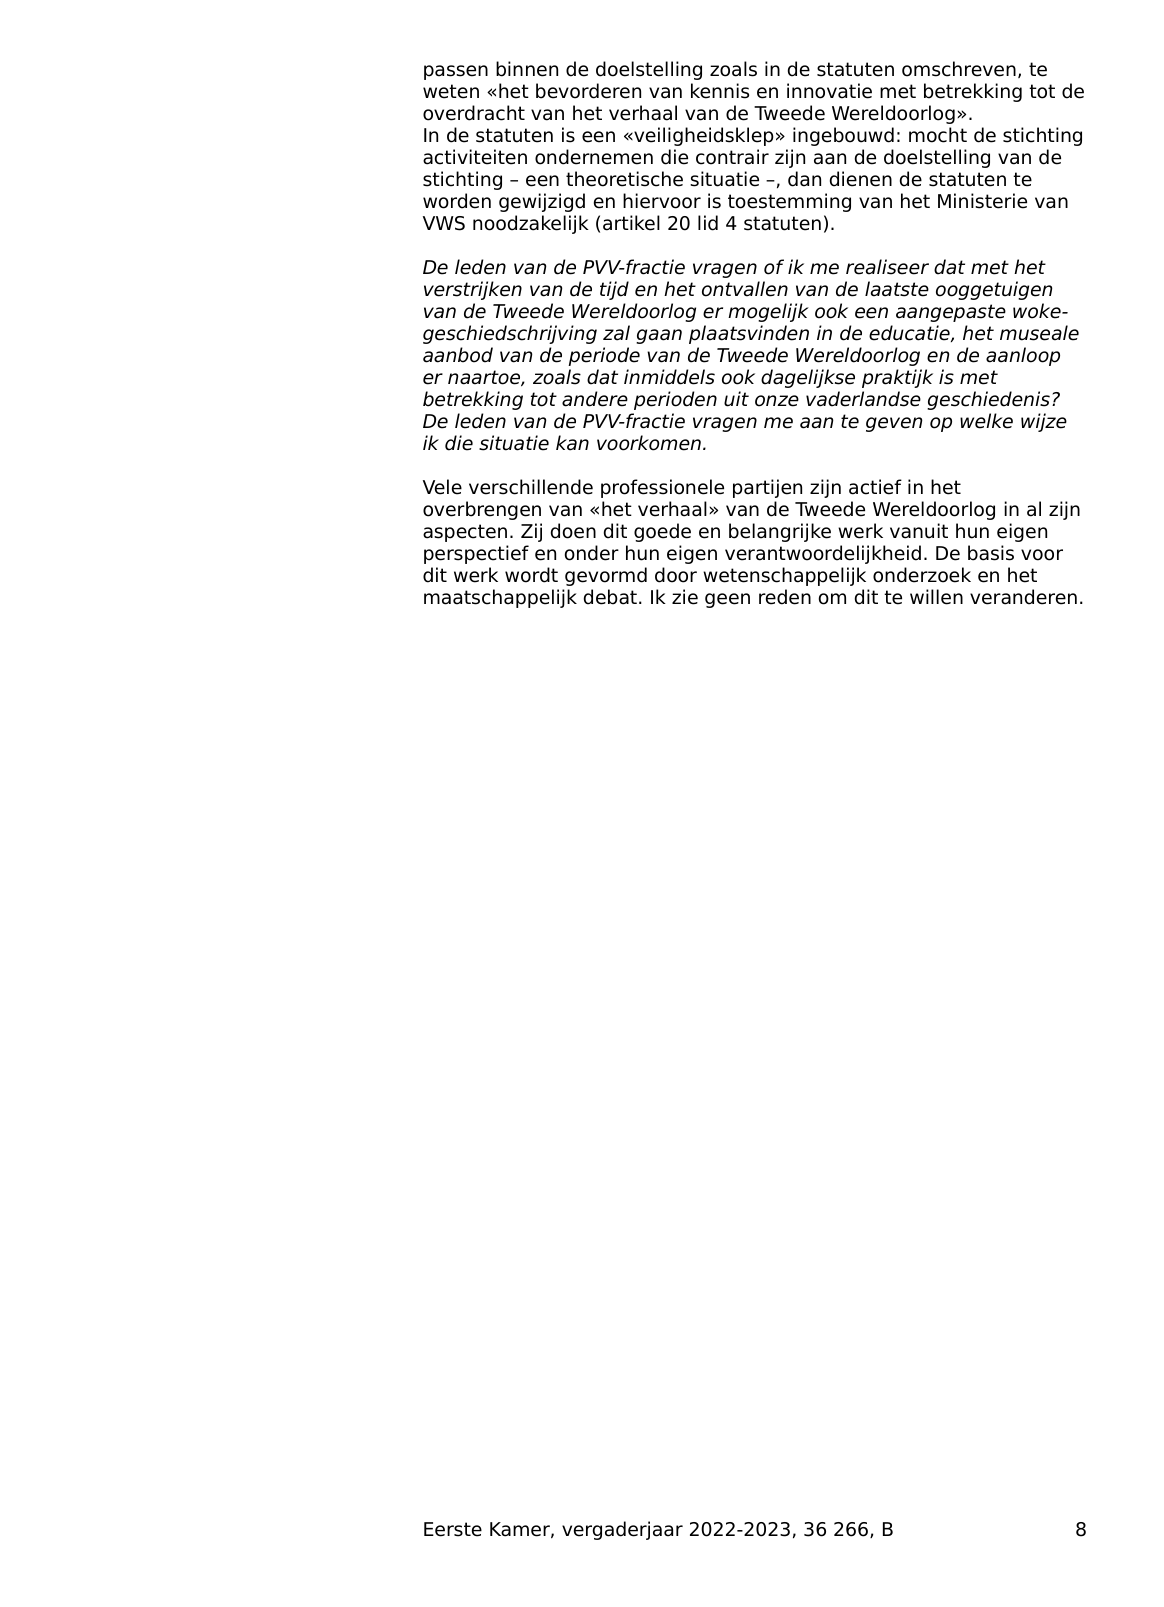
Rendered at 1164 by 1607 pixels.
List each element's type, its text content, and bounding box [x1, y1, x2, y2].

text De leden van de PVV-fractie vragen of ik me realiseer dat met het verstrijken van de tijd en het ontvallen van de laatste ooggetuigen van de Tweede Wereldoorlog er mogelijk ook een aangepaste woke-geschiedschrijving zal gaan plaatsvinden in de educatie, het museale aanbod van de periode van de Tweede Wereldoorlog en de aanloop er naartoe, zoals dat inmiddels ook dagelijkse praktijk is met betrekking tot andere perioden uit onze vaderlandse geschiedenis? De leden van de PVV-fractie vragen me aan te geven op welke wijze ik die situatie kan voorkomen. [422, 257, 1087, 455]
text Vele verschillende professionele partijen zijn actief in het overbrengen van «het verhaal» van de Tweede Wereldoorlog in al zijn aspecten. Zij doen dit goede en belangrijke werk vanuit hun eigen perspectief en onder hun eigen verantwoordelijkheid. De basis voor dit werk wordt gevormd door wetenschappelijk onderzoek en het maatschappelijk debat. Ik zie geen reden om dit te willen veranderen. [422, 477, 1087, 609]
text In de statuten is een «veiligheidsklep» ingebouwd: mocht de stichting activiteiten ondernemen die contrair zijn aan de doelstelling van de stichting – een theoretische situatie –, dan dienen de statuten te worden gewijzigd en hiervoor is toestemming van het Ministerie van VWS noodzakelijk (artikel 20 lid 4 statuten). [422, 125, 1087, 235]
text passen binnen de doelstelling zoals in de statuten omschreven, te weten «het bevorderen van kennis en innovatie met betrekking tot de overdracht van het verhaal van de Tweede Wereldoorlog». [422, 59, 1087, 125]
